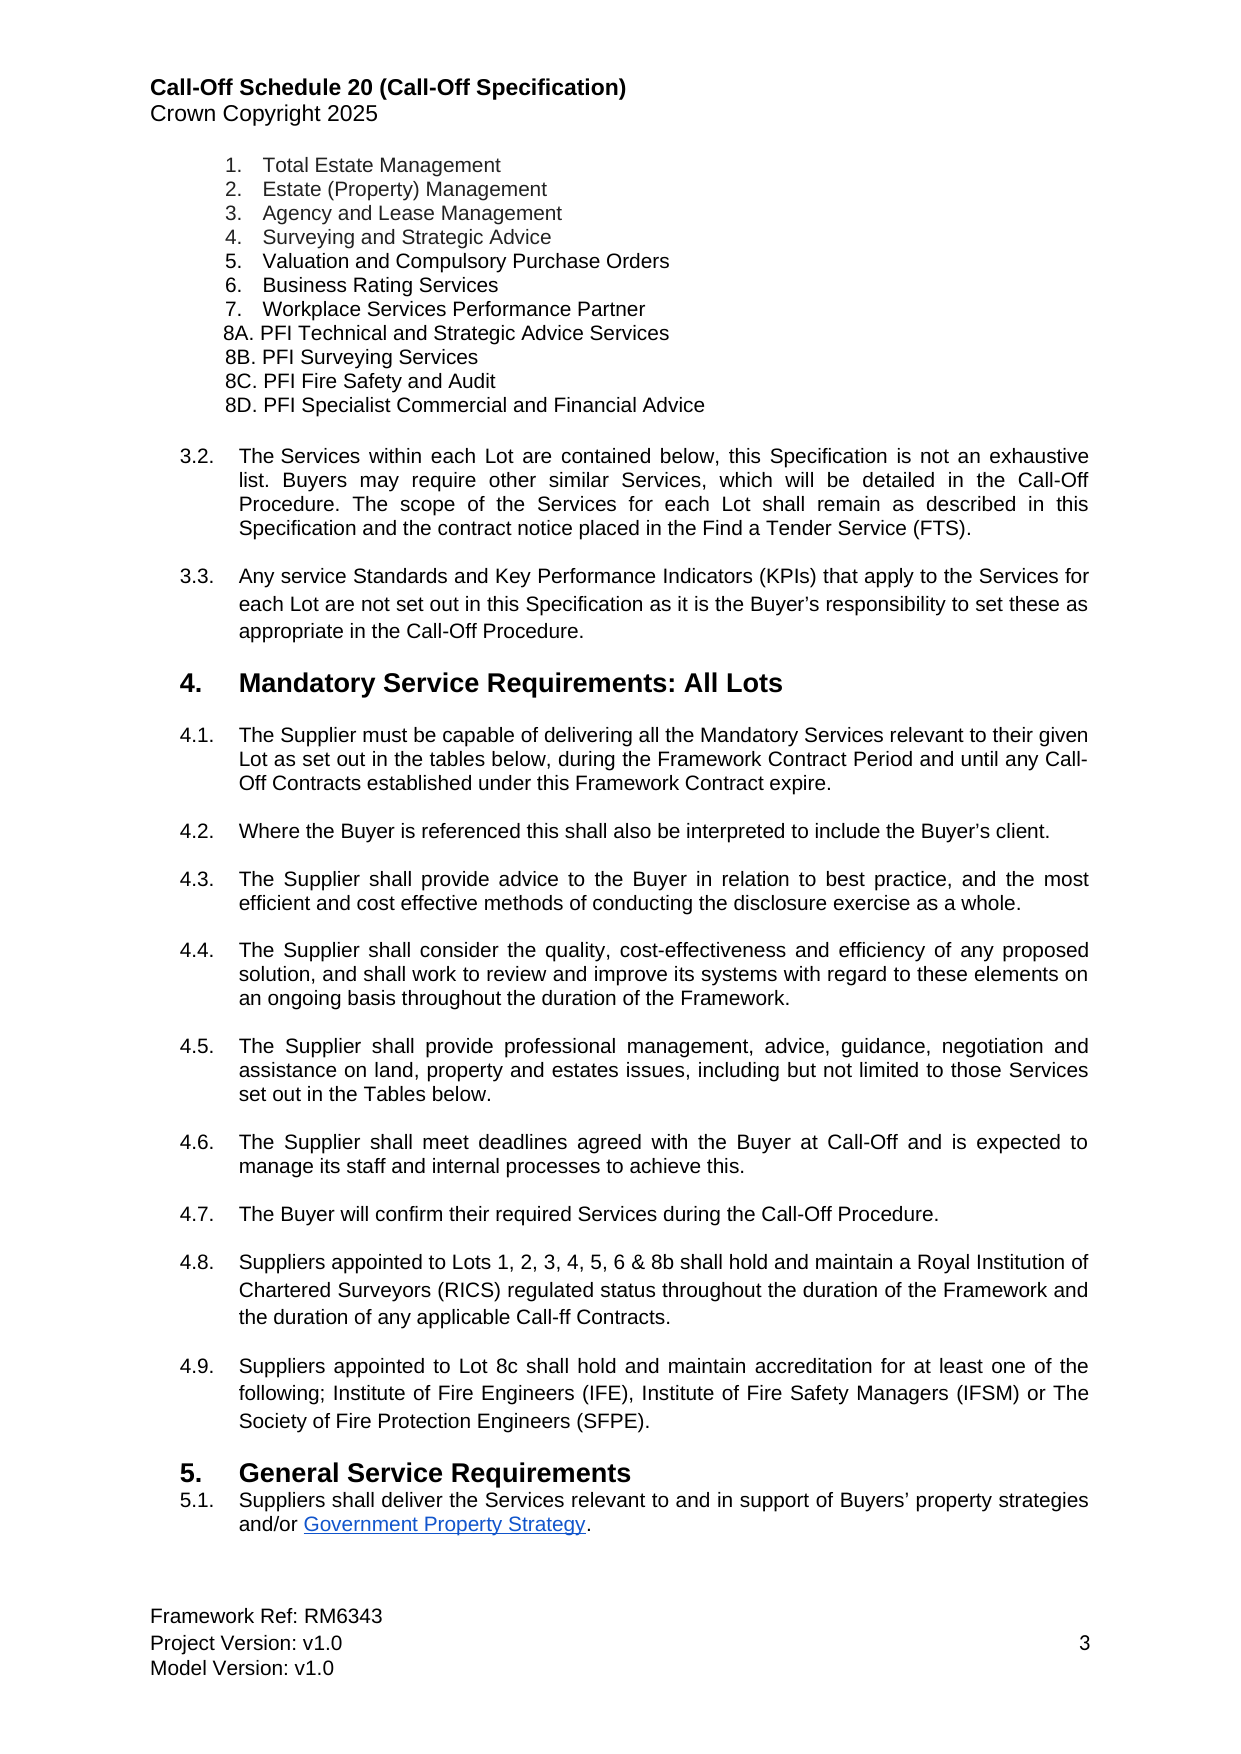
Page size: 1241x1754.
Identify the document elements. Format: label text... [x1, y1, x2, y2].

list The Supplier shall provide advice to the Buyer in relation to best practice, and the most efficient and cost effective methods of conducting the disclosure exercise as a whole. [179, 866, 1090, 914]
list Suppliers appointed to Lots 1, 2, 3, 4, 5, 6 & 8b shall hold and maintain a Royal Institution of Chartered Surveyors (RICS) regulated status throughout the duration of the Framework and the duration of any applicable Call-ff Contracts. [179, 1250, 1090, 1329]
list Suppliers shall deliver the Services relevant to and in support of Buyers’ property strategies and/or Government Property Strategy. [179, 1488, 1090, 1536]
list The Supplier must be capable of delivering all the Mandatory Services relevant to their given Lot as set out in the tables below, during the Framework Contract Period and until any Call-Off Contracts established under this Framework Contract expire. [179, 723, 1090, 794]
text 8A. PFI Technical and Strategic Advice Services [150, 321, 1090, 344]
text 8B. PFI Surveying Services [150, 344, 1090, 368]
list Business Rating Services [225, 273, 1090, 297]
list The Supplier shall consider the quality, cost-effectiveness and efficiency of any proposed solution, and shall work to review and improve its systems with regard to these elements on an ongoing basis throughout the duration of the Framework. [179, 938, 1090, 1010]
list Surveying and Strategic Advice [225, 225, 1090, 249]
text 8C. PFI Fire Safety and Audit [150, 368, 1090, 392]
list The Services within each Lot are contained below, this Specification is not an exhaustive list. Buyers may require other similar Services, which will be detailed in the Call-Off Procedure. The scope of the Services for each Lot shall remain as described in this Specification and the contract notice placed in the Find a Tender Service (FTS). [179, 444, 1090, 540]
list The Buyer will confirm their required Services during the Call-Off Procedure. [179, 1202, 1090, 1226]
list The Supplier shall meet deadlines agreed with the Buyer at Call-Off and is expected to manage its staff and internal processes to achieve this. [179, 1130, 1090, 1178]
subtitle Mandatory Service Requirements: All Lots [179, 667, 1090, 699]
list Where the Buyer is referenced this shall also be interpreted to include the Buyer’s client. [179, 818, 1090, 842]
list Any service Standards and Key Performance Indicators (KPIs) that apply to the Services for each Lot are not set out in this Specification as it is the Buyer’s responsibility to set these as appropriate in the Call-Off Procedure. [179, 564, 1090, 643]
list Suppliers appointed to Lot 8c shall hold and maintain accreditation for at least one of the following; Institute of Fire Engineers (IFE), Institute of Fire Safety Managers (IFSM) or The Society of Fire Protection Engineers (SFPE). [179, 1353, 1090, 1432]
list The Supplier shall provide professional management, advice, guidance, negotiation and assistance on land, property and estates issues, including but not limited to those Services set out in the Tables below. [179, 1034, 1090, 1106]
list Valuation and Compulsory Purchase Orders [225, 249, 1090, 273]
subtitle General Service Requirements [179, 1457, 1090, 1488]
list Total Estate Management [225, 153, 1090, 177]
list Agency and Lease Management [225, 201, 1090, 225]
list Estate (Property) Management [225, 177, 1090, 201]
list Workplace Services Performance Partner [225, 297, 1090, 321]
text 8D. PFI Specialist Commercial and Financial Advice [150, 392, 1090, 416]
